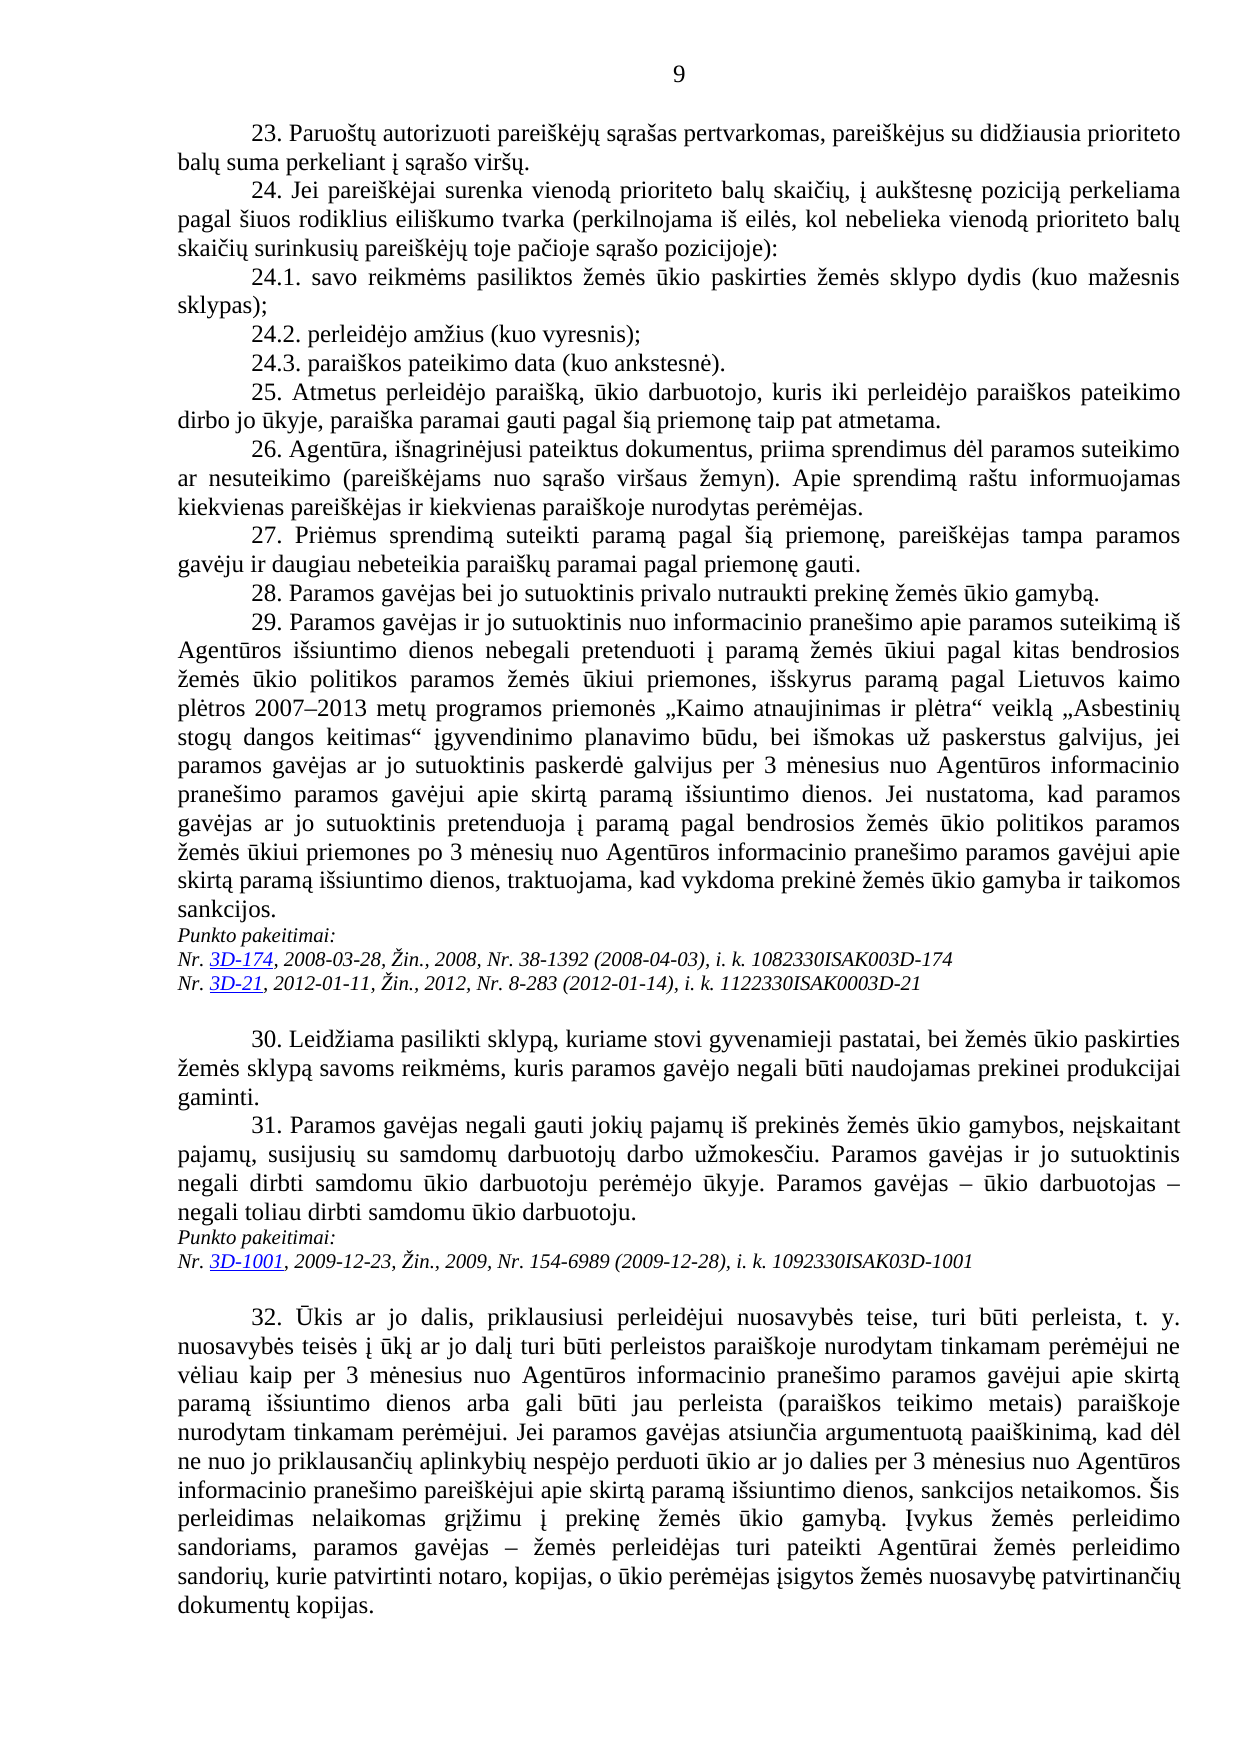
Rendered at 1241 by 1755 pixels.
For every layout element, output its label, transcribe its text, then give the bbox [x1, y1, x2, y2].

text 23. Paruoštų autorizuoti pareiškėjų sąrašas pertvarkomas, pareiškėjus su didžiausia prioriteto balų suma perkeliant į sąrašo viršų. [177, 118, 1181, 176]
text 27. Priėmus sprendimą suteikti paramą pagal šią priemonę, pareiškėjas tampa paramos gavėju ir daugiau nebeteikia paraiškų paramai pagal priemonę gauti. [177, 521, 1181, 578]
text 26. Agentūra, išnagrinėjusi pateiktus dokumentus, priima sprendimus dėl paramos suteikimo ar nesuteikimo (pareiškėjams nuo sąrašo viršaus žemyn). Apie sprendimą raštu informuojamas kiekvienas pareiškėjas ir kiekvienas paraiškoje nurodytas perėmėjas. [177, 434, 1181, 521]
text Punkto pakeitimai: [177, 923, 1181, 947]
text 24.1. savo reikmėms pasiliktos žemės ūkio paskirties žemės sklypo dydis (kuo mažesnis sklypas); [177, 262, 1181, 319]
text 28. Paramos gavėjas bei jo sutuoktinis privalo nutraukti prekinę žemės ūkio gamybą. [177, 578, 1181, 607]
text Punkto pakeitimai: [177, 1225, 1181, 1249]
text Nr. 3D-21, 2012-01-11, Žin., 2012, Nr. 8-283 (2012-01-14), i. k. 1122330ISAK0003D-21 [177, 971, 1181, 995]
text Nr. 3D-1001, 2009-12-23, Žin., 2009, Nr. 154-6989 (2009-12-28), i. k. 1092330ISAK03D-1001 [177, 1249, 1181, 1273]
text 24.2. perleidėjo amžius (kuo vyresnis); [177, 319, 1181, 348]
text 30. Leidžiama pasilikti sklypą, kuriame stovi gyvenamieji pastatai, bei žemės ūkio paskirties žemės sklypą savoms reikmėms, kuris paramos gavėjo negali būti naudojamas prekinei produkcijai gaminti. [177, 1024, 1181, 1110]
text 25. Atmetus perleidėjo paraišką, ūkio darbuotojo, kuris iki perleidėjo paraiškos pateikimo dirbo jo ūkyje, paraiška paramai gauti pagal šią priemonę taip pat atmetama. [177, 377, 1181, 434]
text Nr. 3D-174, 2008-03-28, Žin., 2008, Nr. 38-1392 (2008-04-03), i. k. 1082330ISAK003D-174 [177, 947, 1181, 971]
text 24. Jei pareiškėjai surenka vienodą prioriteto balų skaičių, į aukštesnę poziciją perkeliama pagal šiuos rodiklius eiliškumo tvarka (perkilnojama iš eilės, kol nebelieka vienodą prioriteto balų skaičių surinkusių pareiškėjų toje pačioje sąrašo pozicijoje): [177, 176, 1181, 262]
text 29. Paramos gavėjas ir jo sutuoktinis nuo informacinio pranešimo apie paramos suteikimą iš Agentūros išsiuntimo dienos nebegali pretenduoti į paramą žemės ūkiui pagal kitas bendrosios žemės ūkio politikos paramos žemės ūkiui priemones, išskyrus paramą pagal Lietuvos kaimo plėtros 2007–2013 metų programos priemonės „Kaimo atnaujinimas ir plėtra“ veiklą „Asbestinių stogų dangos keitimas“ įgyvendinimo planavimo būdu, bei išmokas už paskerstus galvijus, jei paramos gavėjas ar jo sutuoktinis paskerdė galvijus per 3 mėnesius nuo Agentūros informacinio pranešimo paramos gavėjui apie skirtą paramą išsiuntimo dienos. Jei nustatoma, kad paramos gavėjas ar jo sutuoktinis pretenduoja į paramą pagal bendrosios žemės ūkio politikos paramos žemės ūkiui priemones po 3 mėnesių nuo Agentūros informacinio pranešimo paramos gavėjui apie skirtą paramą išsiuntimo dienos, traktuojama, kad vykdoma prekinė žemės ūkio gamyba ir taikomos sankcijos. [177, 607, 1181, 923]
text 24.3. paraiškos pateikimo data (kuo ankstesnė). [177, 348, 1181, 377]
text 32. Ūkis ar jo dalis, priklausiusi perleidėjui nuosavybės teise, turi būti perleista, t. y. nuosavybės teisės į ūkį ar jo dalį turi būti perleistos paraiškoje nurodytam tinkamam perėmėjui ne vėliau kaip per 3 mėnesius nuo Agentūros informacinio pranešimo paramos gavėjui apie skirtą paramą išsiuntimo dienos arba gali būti jau perleista (paraiškos teikimo metais) paraiškoje nurodytam tinkamam perėmėjui. Jei paramos gavėjas atsiunčia argumentuotą paaiškinimą, kad dėl ne nuo jo priklausančių aplinkybių nespėjo perduoti ūkio ar jo dalies per 3 mėnesius nuo Agentūros informacinio pranešimo pareiškėjui apie skirtą paramą išsiuntimo dienos, sankcijos netaikomos. Šis perleidimas nelaikomas grįžimu į prekinę žemės ūkio gamybą. Įvykus žemės perleidimo sandoriams, paramos gavėjas – žemės perleidėjas turi pateikti Agentūrai žemės perleidimo sandorių, kurie patvirtinti notaro, kopijas, o ūkio perėmėjas įsigytos žemės nuosavybę patvirtinančių dokumentų kopijas. [177, 1302, 1181, 1618]
text 31. Paramos gavėjas negali gauti jokių pajamų iš prekinės žemės ūkio gamybos, neįskaitant pajamų, susijusių su samdomų darbuotojų darbo užmokesčiu. Paramos gavėjas ir jo sutuoktinis negali dirbti samdomu ūkio darbuotoju perėmėjo ūkyje. Paramos gavėjas – ūkio darbuotojas – negali toliau dirbti samdomu ūkio darbuotoju. [177, 1110, 1181, 1225]
